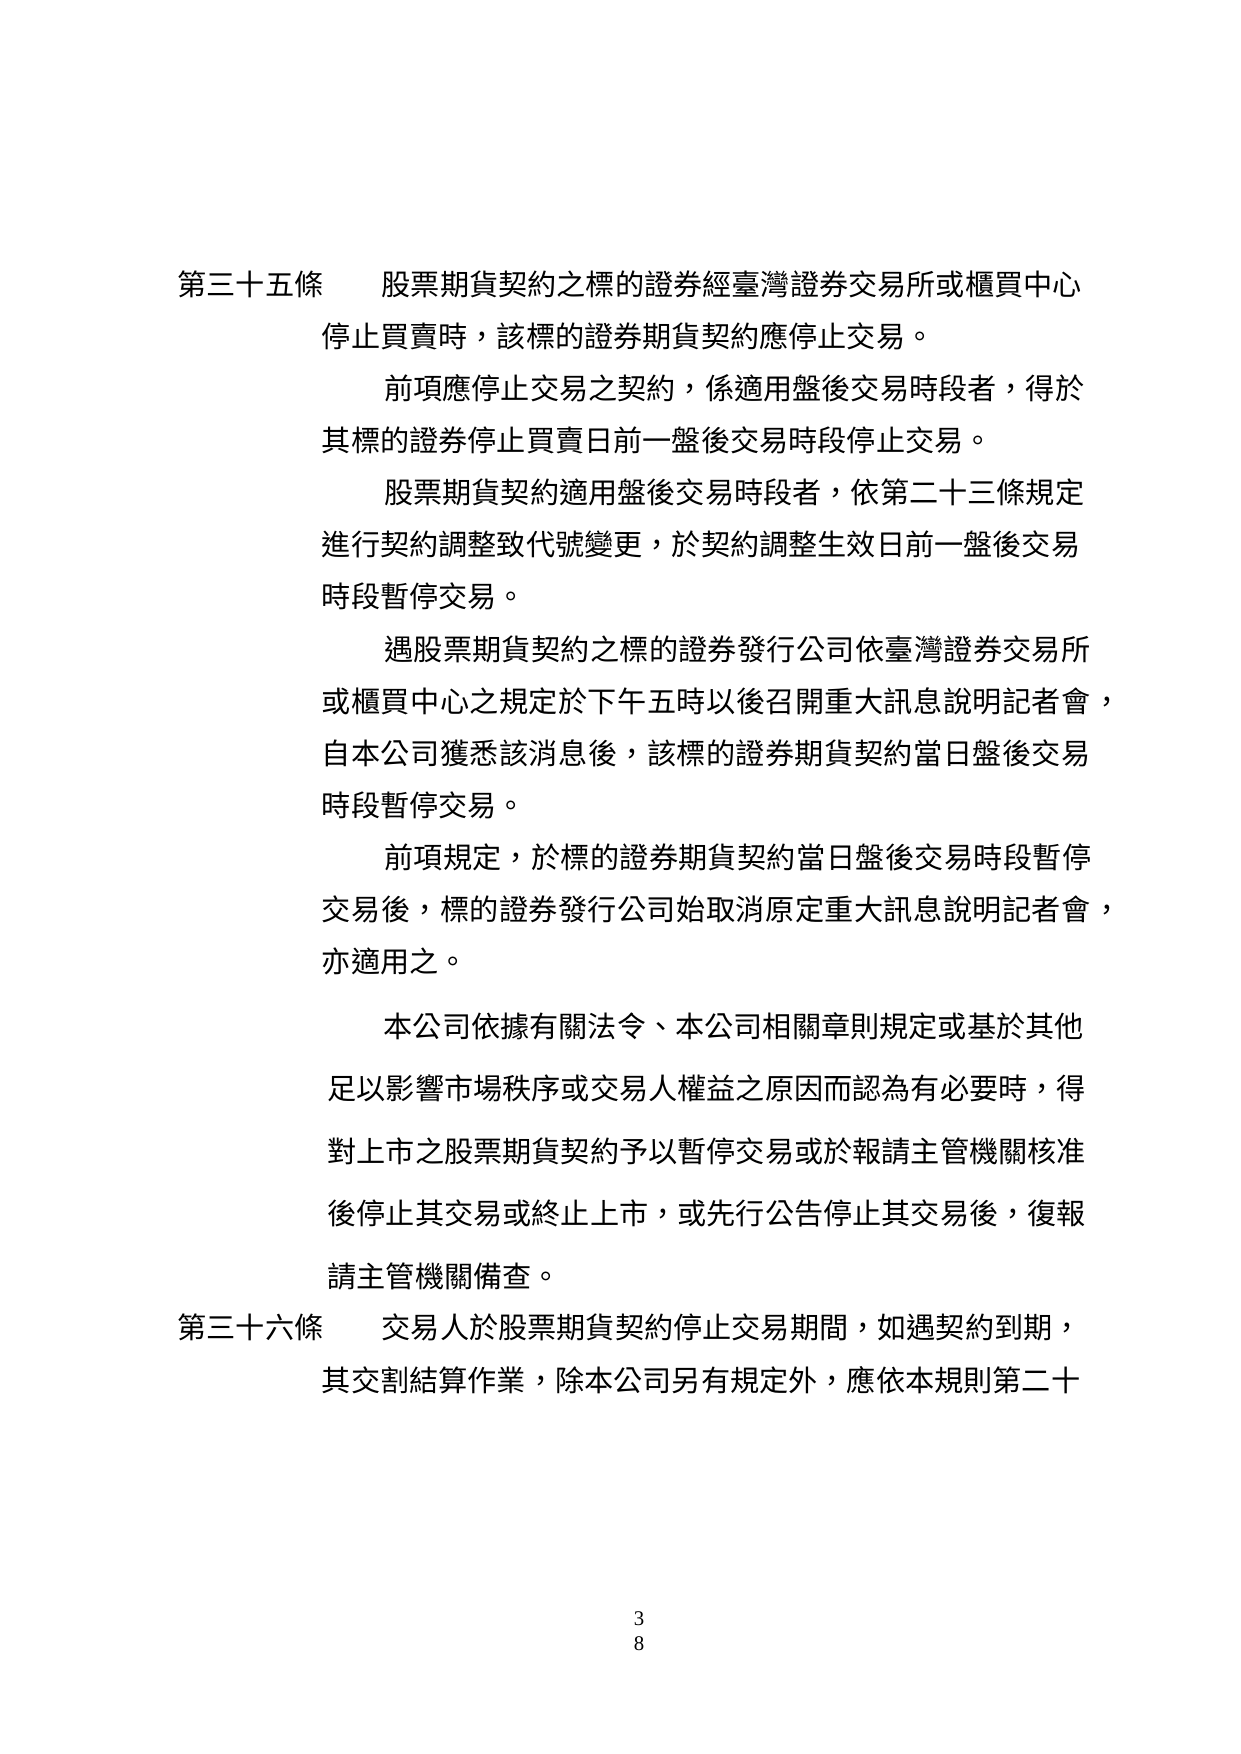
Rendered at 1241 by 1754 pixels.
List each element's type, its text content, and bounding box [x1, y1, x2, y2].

text 遇股票期貨契約之標的證券發行公司依臺灣證券交易所或櫃買中心之規定於下午五時以後召開重大訊息說明記者會，自本公司獲悉該消息後，該標的證券期貨契約當日盤後交易時段暫停交易。 [322, 618, 1092, 827]
text 第三十六條 交易人於股票期貨契約停止交易期間，如遇契約到期，其交割結算作業，除本公司另有規定外，應依本規則第二十 [177, 1295, 1092, 1399]
text 股票期貨契約適用盤後交易時段者，依第二十三條規定進行契約調整致代號變更，於契約調整生效日前一盤後交易時段暫停交易。 [322, 462, 1092, 618]
text 前項應停止交易之契約，係適用盤後交易時段者，得於其標的證券停止買賣日前一盤後交易時段停止交易。 [322, 358, 1092, 462]
text 本公司依據有關法令、本公司相關章則規定或基於其他足以影響市場秩序或交易人權益之原因而認為有必要時，得對上市之股票期貨契約予以暫停交易或於報請主管機關核准後停止其交易或終止上市，或先行公告停止其交易後，復報請主管機關備查。 [327, 983, 1092, 1295]
text 第三十五條 股票期貨契約之標的證券經臺灣證券交易所或櫃買中心停止買賣時，該標的證券期貨契約應停止交易。 [177, 254, 1092, 358]
text 前項規定，於標的證券期貨契約當日盤後交易時段暫停交易後，標的證券發行公司始取消原定重大訊息說明記者會，亦適用之。 [322, 827, 1092, 983]
